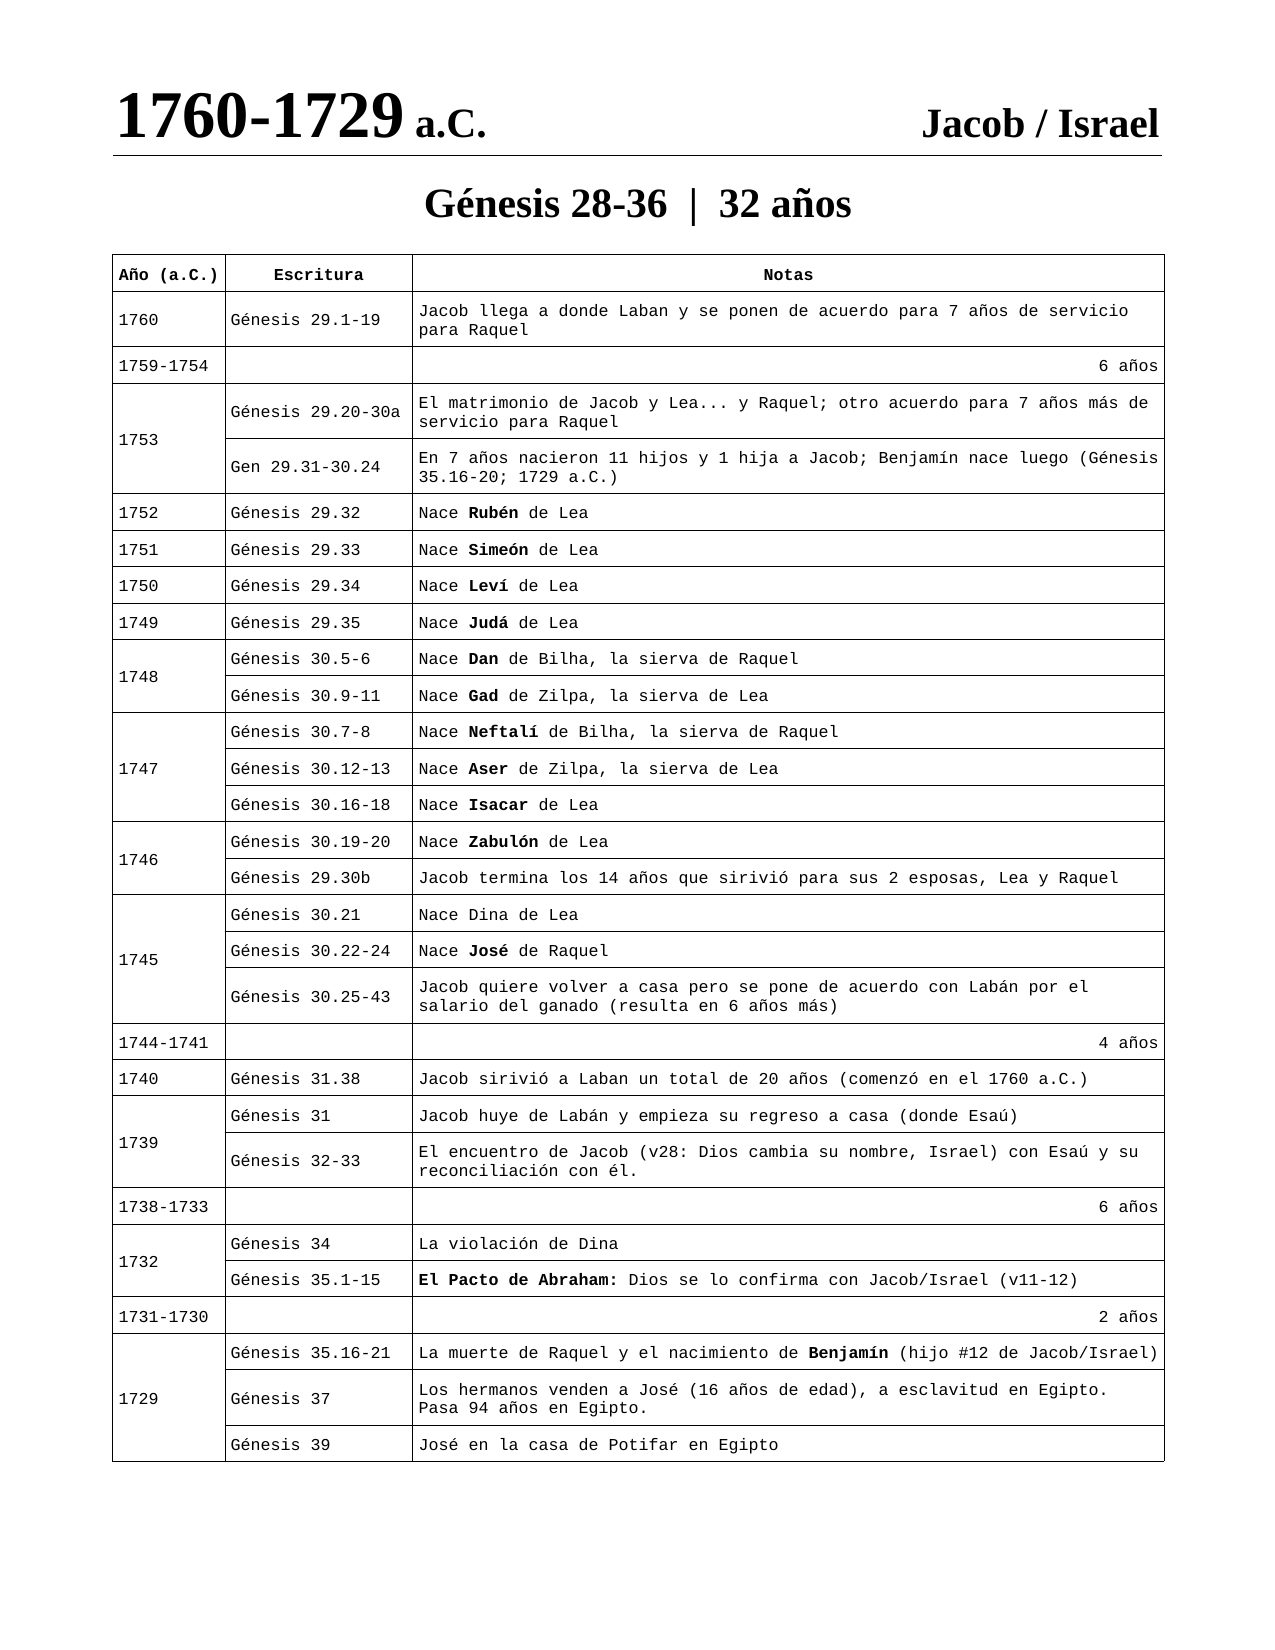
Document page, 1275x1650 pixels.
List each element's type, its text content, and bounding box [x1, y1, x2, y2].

table_cell [226, 347, 412, 382]
text 1760-1729 a.C. Jacob / Israel [112, 75, 1162, 155]
table_header Año (a.C.) [113, 255, 225, 291]
table_cell 1745 [113, 895, 225, 1022]
table_cell Génesis 30.7-8 [226, 713, 412, 748]
table_cell 1760 [113, 292, 225, 346]
table_cell 1747 [113, 713, 225, 821]
table_cell Génesis 29.34 [226, 567, 412, 602]
table_cell La muerte de Raquel y el nacimiento de Benjamín (hijo #12 de Jacob/Israel) [413, 1334, 1164, 1369]
table_cell Génesis 37 [226, 1370, 412, 1425]
table_cell 1729 [113, 1334, 225, 1461]
table_cell Génesis 34 [226, 1225, 412, 1260]
table_cell Génesis 31.38 [226, 1060, 412, 1095]
table_cell Génesis 30.5-6 [226, 640, 412, 675]
table_cell El matrimonio de Jacob y Lea... y Raquel; otro acuerdo para 7 años más de servicio para Raquel [413, 384, 1164, 438]
table_cell Génesis 29.35 [226, 604, 412, 639]
table_cell Génesis 39 [226, 1426, 412, 1461]
table_cell Jacob termina los 14 años que sirivió para sus 2 esposas, Lea y Raquel [413, 859, 1164, 894]
table_cell 1751 [113, 531, 225, 566]
table_cell 1749 [113, 604, 225, 639]
table_cell [226, 1024, 412, 1059]
table_cell Nace Neftalí de Bilha, la sierva de Raquel [413, 713, 1164, 748]
table_cell El Pacto de Abraham: Dios se lo confirma con Jacob/Israel (v11-12) [413, 1261, 1164, 1296]
table_cell 1748 [113, 640, 225, 712]
table_cell 1740 [113, 1060, 225, 1095]
table_cell Génesis 29.1-19 [226, 292, 412, 346]
table_cell Jacob sirivió a Laban un total de 20 años (comenzó en el 1760 a.C.) [413, 1060, 1164, 1095]
table_cell Génesis 30.19-20 [226, 822, 412, 858]
table_cell [226, 1297, 412, 1333]
table_cell 1744-1741 [113, 1024, 225, 1059]
table_cell En 7 años nacieron 11 hijos y 1 hija a Jacob; Benjamín nace luego (Génesis 35.16-20; 1729 a.C.) [413, 439, 1164, 493]
table_cell Génesis 35.16-21 [226, 1334, 412, 1369]
table_cell Génesis 30.21 [226, 895, 412, 931]
table_cell [226, 1188, 412, 1223]
table_cell 6 años [413, 347, 1164, 382]
table_cell Génesis 35.1-15 [226, 1261, 412, 1296]
table_header Escritura [226, 255, 412, 291]
table_cell Gen 29.31-30.24 [226, 439, 412, 493]
table_cell Génesis 31 [226, 1096, 412, 1132]
table_cell 1738-1733 [113, 1188, 225, 1223]
table_cell Génesis 30.22-24 [226, 932, 412, 967]
table_cell Jacob quiere volver a casa pero se pone de acuerdo con Labán por el salario del ganado (resulta en 6 años más) [413, 968, 1164, 1022]
table_cell Nace Aser de Zilpa, la sierva de Lea [413, 749, 1164, 785]
table_cell 1746 [113, 822, 225, 894]
table_cell 1759-1754 [113, 347, 225, 382]
table_cell Nace Dan de Bilha, la sierva de Raquel [413, 640, 1164, 675]
table_cell Génesis 32-33 [226, 1133, 412, 1187]
table_cell Génesis 29.32 [226, 494, 412, 529]
table_cell 4 años [413, 1024, 1164, 1059]
table_cell Nace José de Raquel [413, 932, 1164, 967]
table_cell Los hermanos venden a José (16 años de edad), a esclavitud en Egipto. Pasa 94 años en Egipto. [413, 1370, 1164, 1425]
table_cell 1739 [113, 1096, 225, 1187]
table_cell Nace Simeón de Lea [413, 531, 1164, 566]
table_cell Nace Zabulón de Lea [413, 822, 1164, 858]
table_cell Génesis 30.12-13 [226, 749, 412, 785]
table_cell Nace Judá de Lea [413, 604, 1164, 639]
table_cell Jacob huye de Labán y empieza su regreso a casa (donde Esaú) [413, 1096, 1164, 1132]
table_cell Génesis 30.25-43 [226, 968, 412, 1022]
table_cell 2 años [413, 1297, 1164, 1333]
table_cell Nace Leví de Lea [413, 567, 1164, 602]
table_cell Génesis 30.9-11 [226, 676, 412, 712]
table_cell 1750 [113, 567, 225, 602]
table_cell Génesis 29.30b [226, 859, 412, 894]
table_cell José en la casa de Potifar en Egipto [413, 1426, 1164, 1461]
table_header Notas [413, 255, 1164, 291]
table_cell Nace Dina de Lea [413, 895, 1164, 931]
table_cell 1752 [113, 494, 225, 529]
table_cell Nace Gad de Zilpa, la sierva de Lea [413, 676, 1164, 712]
table_cell Génesis 29.20-30a [226, 384, 412, 438]
table_cell Nace Rubén de Lea [413, 494, 1164, 529]
table_cell Génesis 30.16-18 [226, 786, 412, 821]
table_cell 1732 [113, 1225, 225, 1296]
table_cell La violación de Dina [413, 1225, 1164, 1260]
table_cell 1731-1730 [113, 1297, 225, 1333]
table_cell Génesis 29.33 [226, 531, 412, 566]
table_cell El encuentro de Jacob (v28: Dios cambia su nombre, Israel) con Esaú y su reconciliación con él. [413, 1133, 1164, 1187]
table_cell 6 años [413, 1188, 1164, 1223]
table_cell Jacob llega a donde Laban y se ponen de acuerdo para 7 años de servicio para Raquel [413, 292, 1164, 346]
table_cell Nace Isacar de Lea [413, 786, 1164, 821]
text Génesis 28-36 | 32 años [112, 180, 1162, 227]
table_cell 1753 [113, 384, 225, 493]
